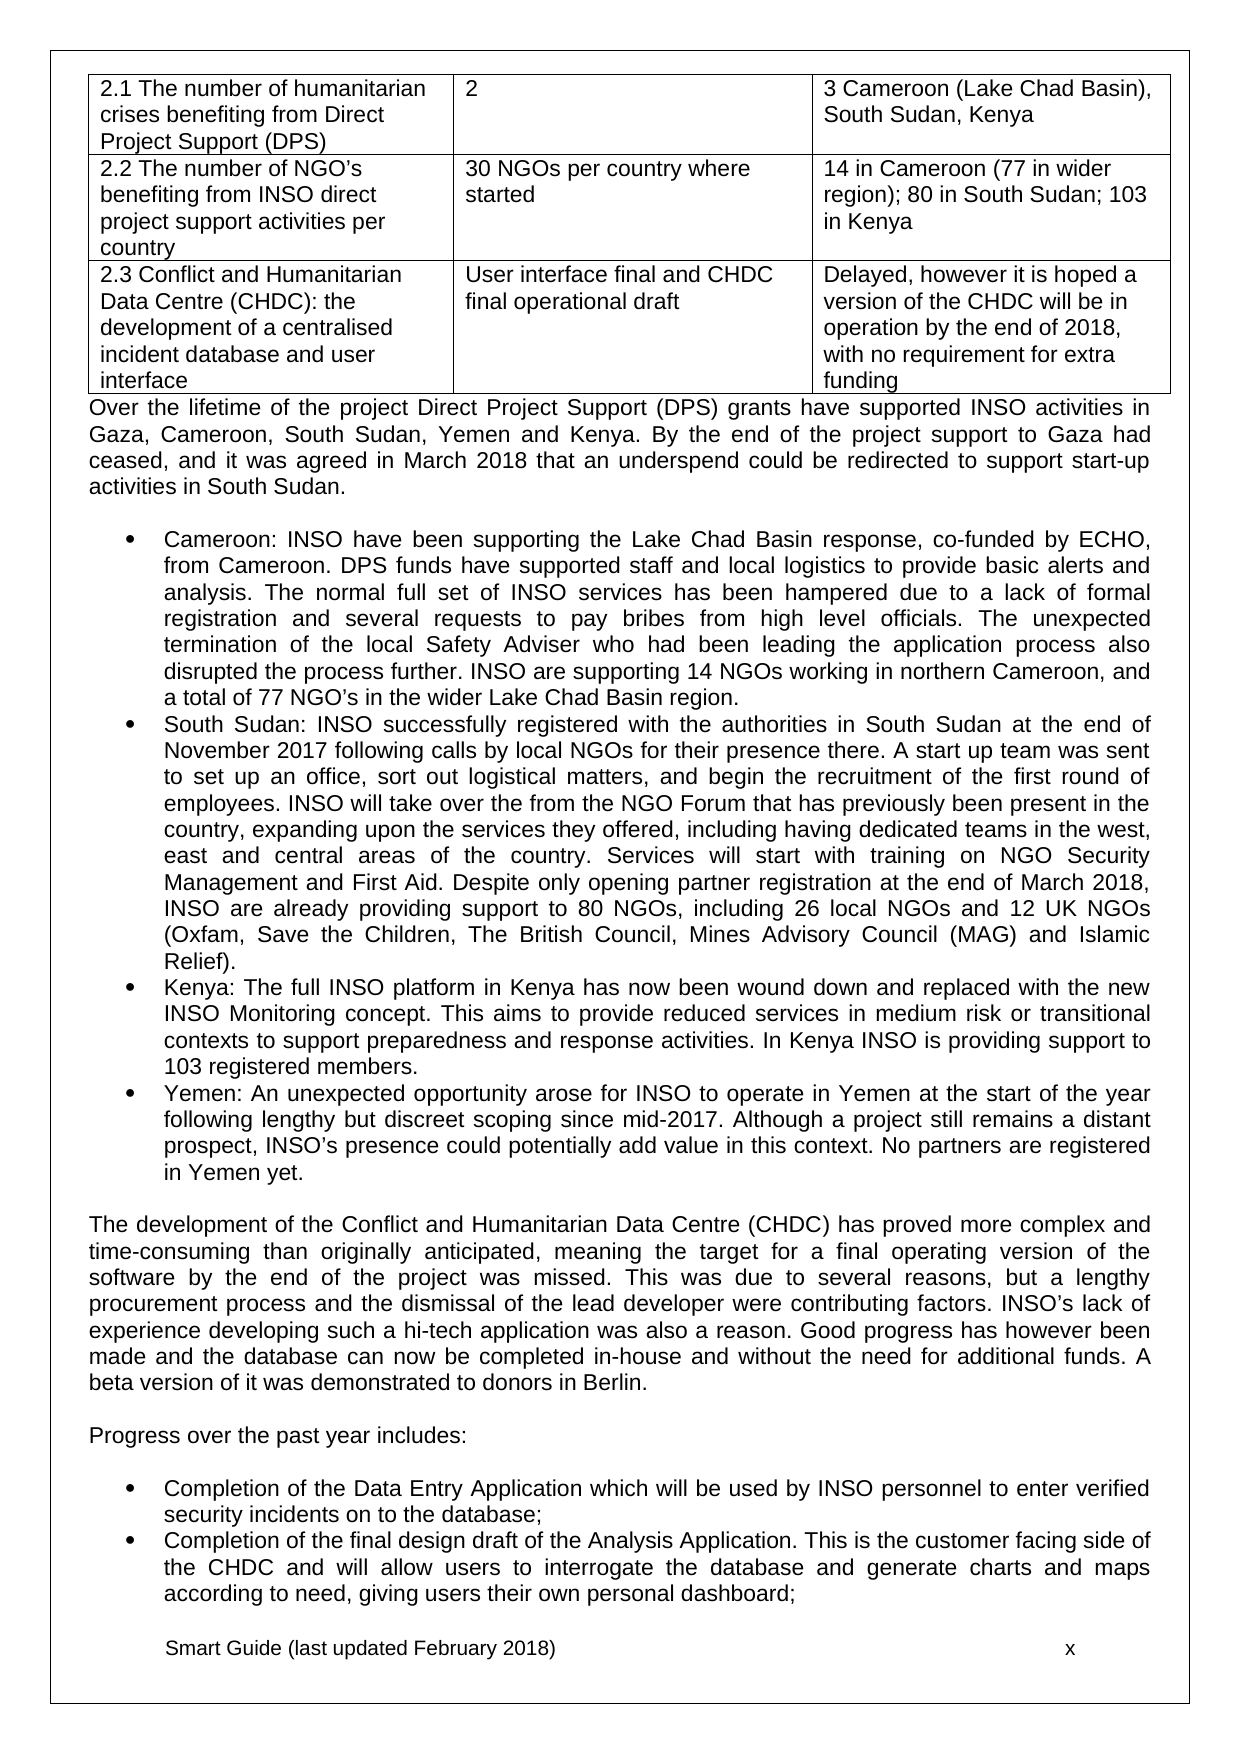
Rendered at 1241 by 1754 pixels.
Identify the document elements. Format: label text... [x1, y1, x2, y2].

table_cell 2.1 The number of humanitarian crises benefiting from Direct Project Support (DPS) [89, 75, 453, 154]
list Yemen: An unexpected opportunity arose for INSO to operate in Yemen at the start of the year following lengthy but discreet scoping since mid-2017. Although a project still remains a distant prospect, INSO’s presence could potentially add value in this context. No partners are registered in Yemen yet. [126, 1079, 1152, 1185]
list Completion of the Data Entry Application which will be used by INSO personnel to enter verified security incidents on to the database; [126, 1475, 1152, 1527]
list Completion of the final design draft of the Analysis Application. This is the customer facing side of the CHDC and will allow users to interrogate the database and generate charts and maps according to need, giving users their own personal dashboard; [126, 1527, 1152, 1607]
table_cell 14 in Cameroon (77 in wider region); 80 in South Sudan; 103 in Kenya [813, 155, 1170, 260]
table_cell 30 NGOs per country where started [454, 155, 812, 260]
table_cell User interface final and CHDC final operational draft [454, 261, 812, 393]
table_cell Delayed, however it is hoped a version of the CHDC will be in operation by the end of 2018, with no requirement for extra funding [813, 261, 1170, 393]
text Progress over the past year includes: [89, 1422, 1152, 1448]
table_cell 3 Cameroon (Lake Chad Basin), South Sudan, Kenya [813, 75, 1170, 154]
table_cell 2.3 Conflict and Humanitarian Data Centre (CHDC): the development of a centralised incident database and user interface [89, 261, 453, 393]
table_cell 2.2 The number of NGO’s benefiting from INSO direct project support activities per country [89, 155, 453, 260]
text Over the lifetime of the project Direct Project Support (DPS) grants have supported INSO activities in Gaza, Cameroon, South Sudan, Yemen and Kenya. By the end of the project support to Gaza had ceased, and it was agreed in March 2018 that an underspend could be redirected to support start-up activities in South Sudan. [89, 394, 1152, 500]
list South Sudan: INSO successfully registered with the authorities in South Sudan at the end of November 2017 following calls by local NGOs for their presence there. A start up team was sent to set up an office, sort out logistical matters, and begin the recruitment of the first round of employees. INSO will take over the from the NGO Forum that has previously been present in the country, expanding upon the services they offered, including having dedicated teams in the west, east and central areas of the country. Services will start with training on NGO Security Management and First Aid. Despite only opening partner registration at the end of March 2018, INSO are already providing support to 80 NGOs, including 26 local NGOs and 12 UK NGOs (Oxfam, Save the Children, The British Council, Mines Advisory Council (MAG) and Islamic Relief). [126, 711, 1152, 974]
list Kenya: The full INSO platform in Kenya has now been wound down and replaced with the new INSO Monitoring concept. This aims to provide reduced services in medium risk or transitional contexts to support preparedness and response activities. In Kenya INSO is providing support to 103 registered members. [126, 974, 1152, 1079]
table_cell 2 [454, 75, 812, 154]
list Cameroon: INSO have been supporting the Lake Chad Basin response, co-funded by ECHO, from Cameroon. DPS funds have supported staff and local logistics to provide basic alerts and analysis. The normal full set of INSO services has been hampered due to a lack of formal registration and several requests to pay bribes from high level officials. The unexpected termination of the local Safety Adviser who had been leading the application process also disrupted the process further. INSO are supporting 14 NGOs working in northern Cameroon, and a total of 77 NGO’s in the wider Lake Chad Basin region. [126, 526, 1152, 711]
text The development of the Conflict and Humanitarian Data Centre (CHDC) has proved more complex and time-consuming than originally anticipated, meaning the target for a final operating version of the software by the end of the project was missed. This was due to several reasons, but a lengthy procurement process and the dismissal of the lead developer were contributing factors. INSO’s lack of experience developing such a hi-tech application was also a reason. Good progress has however been made and the database can now be completed in-house and without the need for additional funds. A beta version of it was demonstrated to donors in Berlin. [89, 1211, 1152, 1396]
